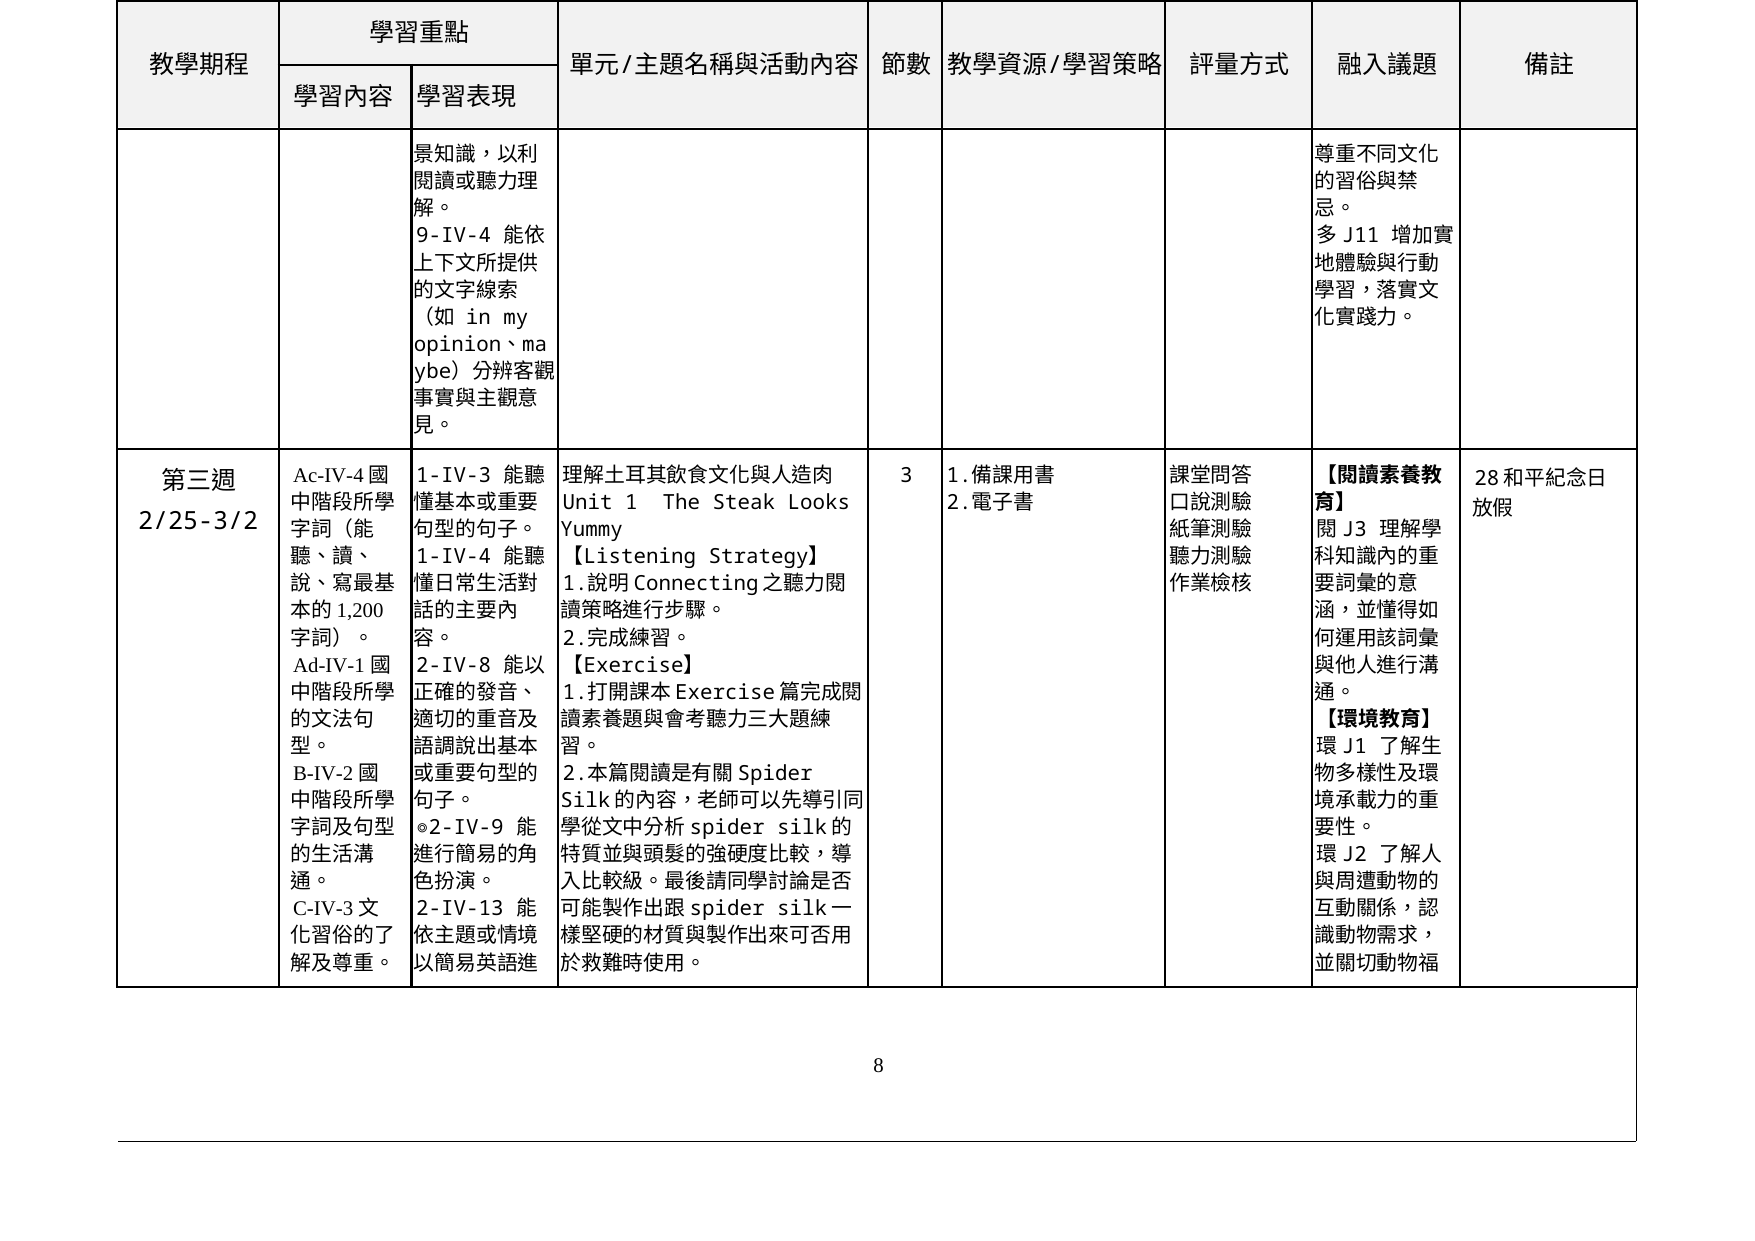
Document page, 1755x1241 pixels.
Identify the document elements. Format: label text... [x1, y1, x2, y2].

table_header 融入議題 [1313, 2, 1459, 127]
table_header 教學資源/學習策略 [943, 2, 1164, 127]
table_header 備註 [1461, 2, 1636, 127]
table_cell 28和平紀念日放假 [1461, 450, 1636, 986]
table_cell 理解土耳其飲食文化與人造肉 Unit 1 The Steak Looks Yummy 【Listening Strategy】 1.說明Connecting之聽力閱讀策略進行步驟。 2.完成練習。 【Exercise】 1.打開課本Exercise篇完成閱讀素養題與會考聽力三大題練習。 2.本篇閱讀是有關Spider Silk的內容，老師可以先導引同學從文中分析spider silk的特質並與頭髮的強硬度比較，導入比較級。最後請同學討論是否可能製作出跟spider silk一樣堅硬的材質與製作出來可否用於救難時使用。 [559, 450, 867, 986]
table_header 學習重點 [280, 2, 557, 64]
table_header 教學期程 [118, 2, 278, 127]
table_header 評量方式 [1166, 2, 1311, 127]
table_cell 【閱讀素養教育】 閱J3 理解學科知識內的重要詞彙的意涵，並懂得如何運用該詞彙與他人進行溝通。 【環境教育】 環J1 了解生物多樣性及環境承載力的重要性。 環J2 了解人與周遭動物的互動關係，認識動物需求，並關切動物福 [1313, 450, 1459, 986]
table_cell 尊重不同文化的習俗與禁忌。 多J11 增加實地體驗與行動學習，落實文化實踐力。 [1313, 130, 1459, 448]
table_cell 第三週 2/25-3/2 [118, 450, 278, 986]
table_cell 景知識，以利閱讀或聽力理解。 9-IV-4 能依上下文所提供的文字線索（如 in my opinion、maybe）分辨客觀事實與主觀意見。 [413, 130, 557, 448]
table_cell Ac-IV-4 國中階段所學字詞（能聽、讀、說、寫最基本的1,200字詞）。 Ad-IV-1 國中階段所學的文法句型。 B-IV-2 國中階段所學字詞及句型的生活溝通。 C-IV-3 文化習俗的了解及尊重。 [280, 450, 410, 986]
table_cell 1-IV-3 能聽懂基本或重要句型的句子。 1-IV-4 能聽懂日常生活對話的主要內容。 2-IV-8 能以正確的發音、適切的重音及語調說出基本或重要句型的句子。 ◎2-IV-9 能進行簡易的角色扮演。 2-IV-13 能依主題或情境以簡易英語進 [413, 450, 557, 986]
table_cell [1166, 130, 1311, 448]
table_cell 學習表現 [413, 66, 557, 127]
table_cell 學習內容 [280, 66, 410, 127]
table_cell [118, 130, 278, 448]
table_cell [943, 130, 1164, 448]
table_cell 課堂問答 口說測驗 紙筆測驗 聽力測驗 作業檢核 [1166, 450, 1311, 986]
table_cell 3 [869, 450, 941, 986]
table_cell [280, 130, 410, 448]
table_cell [1461, 130, 1636, 448]
table_cell 1.備課用書 2.電子書 [943, 450, 1164, 986]
table_header 單元/主題名稱與活動內容 [559, 2, 867, 127]
table_cell [559, 130, 867, 448]
table_cell [869, 130, 941, 448]
table_header 節數 [869, 2, 941, 127]
